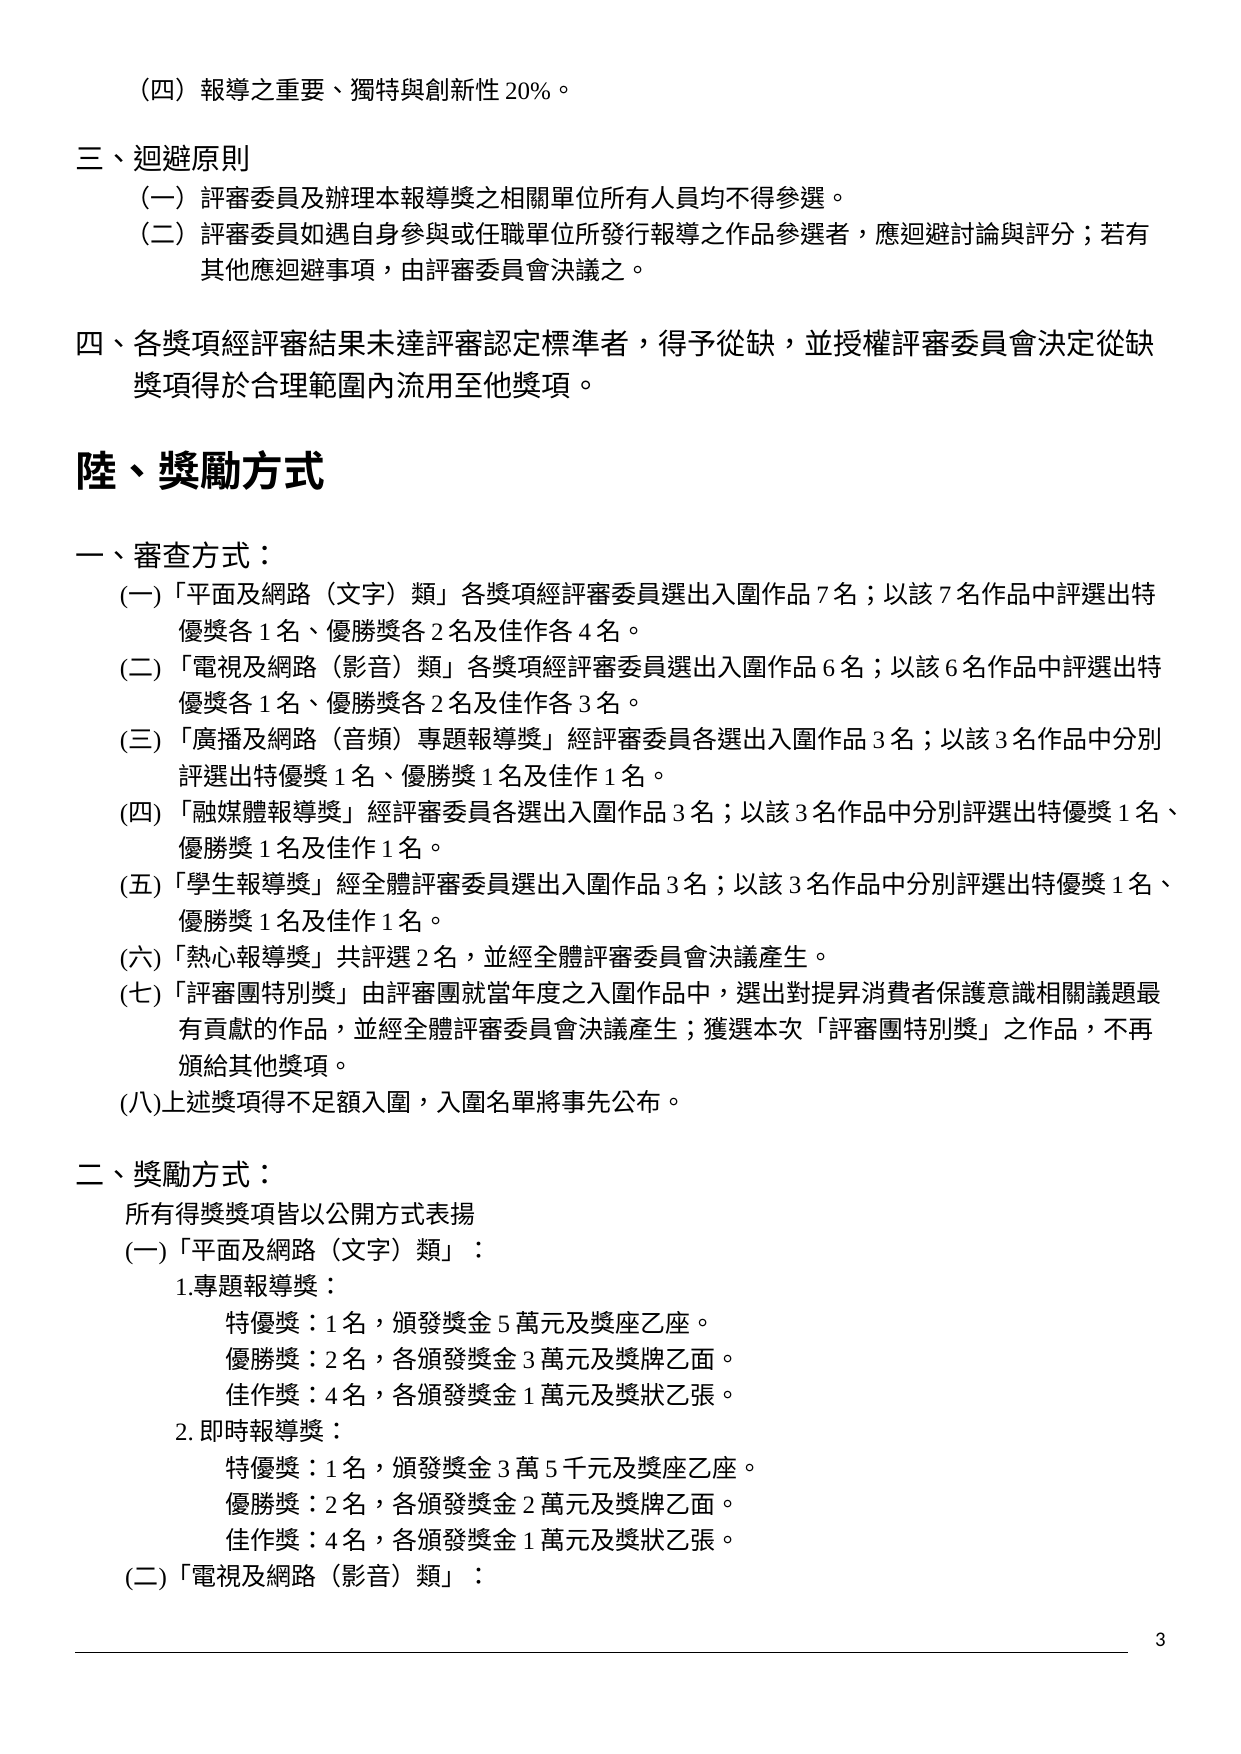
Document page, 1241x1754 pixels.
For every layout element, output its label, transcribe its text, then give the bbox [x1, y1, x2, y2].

text (五)「學生報導獎」經全體評審委員選出入圍作品3名；以該3名作品中分別評選出特優獎1名、優勝獎1名及佳作1名。 [119, 865, 1165, 937]
text (六)「熱心報導獎」共評選2名，並經全體評審委員會決議產生。 [119, 937, 1165, 973]
text (二) 「電視及網路（影音）類」各獎項經評審委員選出入圍作品6名；以該6名作品中評選出特優獎各1名、優勝獎各2名及佳作各3名。 [119, 647, 1165, 720]
text （四）報導之重要、獨特與創新性20%。 [75, 71, 1165, 107]
text (八)上述獎項得不足額入圍，入圍名單將事先公布。 [119, 1082, 1165, 1118]
text (一)「平面及網路（文字）類」各獎項經評審委員選出入圍作品7名；以該7名作品中評選出特優獎各1名、優勝獎各2名及佳作各4名。 [119, 575, 1165, 647]
text （二）評審委員如遇自身參與或任職單位所發行報導之作品參選者，應迴避討論與評分；若有其他應迴避事項，由評審委員會決議之。 [125, 214, 1165, 287]
text 優勝獎：2名，各頒發獎金2萬元及獎牌乙面。 [225, 1484, 1165, 1521]
text 特優獎：1名，頒發獎金3萬5千元及獎座乙座。 [225, 1448, 1165, 1484]
text (七)「評審團特別獎」由評審團就當年度之入圍作品中，選出對提昇消費者保護意識相關議題最有貢獻的作品，並經全體評審委員會決議產生；獲選本次「評審團特別獎」之作品，不再頒給其他獎項。 [119, 973, 1165, 1082]
text 一、審查方式： [75, 532, 1165, 575]
text 特優獎：1名，頒發獎金5萬元及獎座乙座。 [225, 1303, 1165, 1339]
text （一）評審委員及辦理本報導獎之相關單位所有人員均不得參選。 [75, 178, 1165, 214]
text (二)「電視及網路（影音）類」： [75, 1557, 1165, 1593]
text 陸、獎勵方式 [75, 438, 1165, 499]
text 2. 即時報導獎： [125, 1412, 1165, 1448]
text 優勝獎：2名，各頒發獎金3萬元及獎牌乙面。 [225, 1339, 1165, 1376]
text 佳作獎：4名，各頒發獎金1萬元及獎狀乙張。 [225, 1521, 1165, 1557]
text 三、迴避原則 [75, 136, 1165, 178]
text 所有得獎獎項皆以公開方式表揚 [75, 1194, 1165, 1231]
text 四、各獎項經評審結果未達評審認定標準者，得予從缺，並授權評審委員會決定從缺獎項得於合理範圍內流用至他獎項。 [75, 320, 1165, 405]
text (一)「平面及網路（文字）類」： [75, 1231, 1165, 1267]
text 二、獎勵方式： [75, 1152, 1165, 1194]
text 佳作獎：4名，各頒發獎金1萬元及獎狀乙張。 [225, 1376, 1165, 1412]
text (四) 「融媒體報導獎」經評審委員各選出入圍作品3名；以該3名作品中分別評選出特優獎1名、優勝獎1名及佳作1名。 [119, 792, 1165, 865]
text (三) 「廣播及網路（音頻）專題報導獎」經評審委員各選出入圍作品3名；以該3名作品中分別評選出特優獎1名、優勝獎1名及佳作1名。 [119, 720, 1165, 792]
text 1.專題報導獎： [125, 1267, 1165, 1303]
